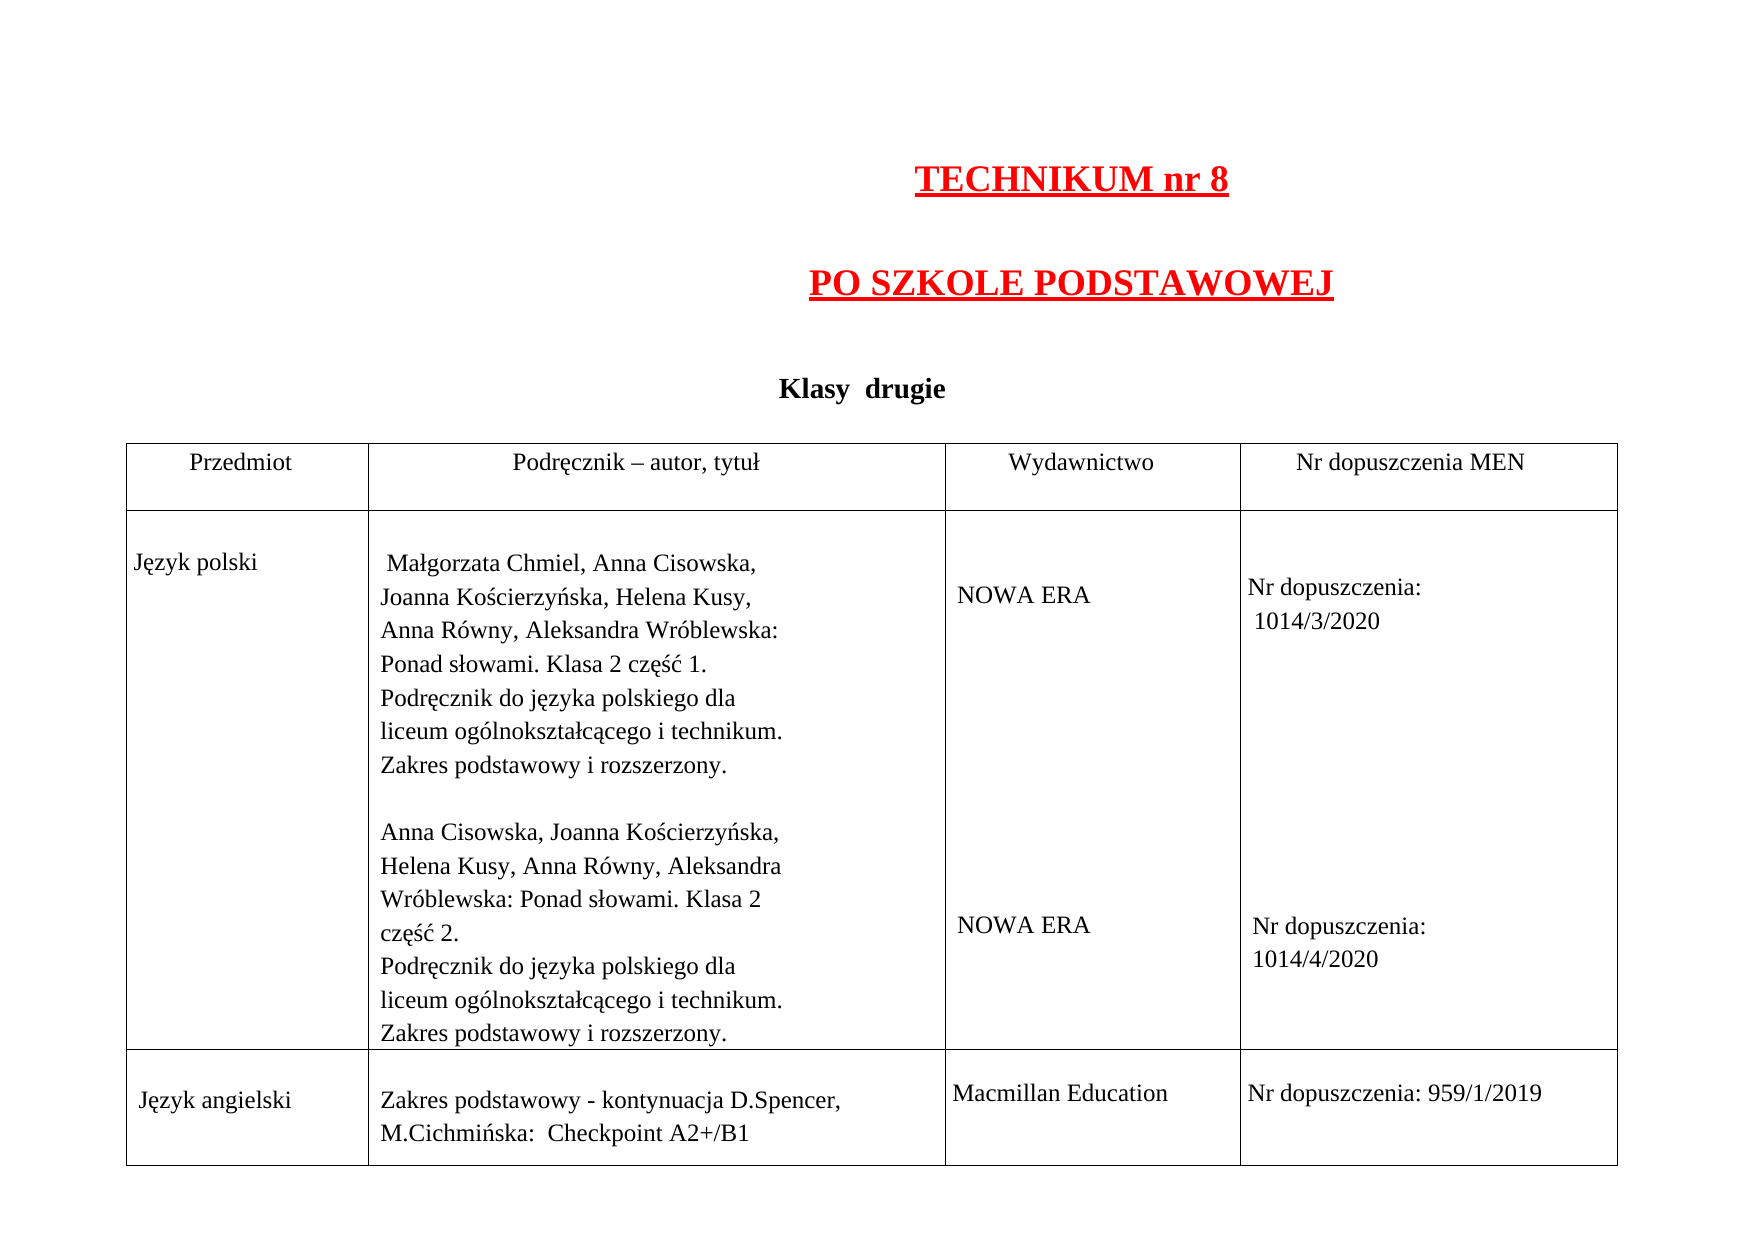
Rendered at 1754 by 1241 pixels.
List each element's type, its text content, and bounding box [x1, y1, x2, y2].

table_header Podręcznik – autor, tytuł [369, 444, 945, 510]
table_cell Zakres podstawowy - kontynuacja D.Spencer, M.Cichmińska: Checkpoint A2+/B1 [369, 1050, 945, 1164]
table_header Przedmiot [127, 444, 368, 510]
table_cell Nr dopuszczenia: 1014/3/2020 Nr dopuszczenia: 1014/4/2020 [1241, 511, 1617, 1048]
table_cell Nr dopuszczenia: 959/1/2019 [1241, 1050, 1617, 1164]
table_cell NOWA ERA NOWA ERA [946, 511, 1240, 1048]
text TECHNIKUM nr 8 [493, 156, 1650, 199]
table_cell Język polski [127, 511, 368, 1048]
table_header Nr dopuszczenia MEN [1241, 444, 1617, 510]
table_header Wydawnictwo [946, 444, 1240, 510]
text Klasy drugie [106, 371, 1261, 404]
text PO SZKOLE PODSTAWOWEJ [493, 260, 1650, 303]
table_cell Język angielski [127, 1050, 368, 1164]
table_cell Macmillan Education [946, 1050, 1240, 1164]
table_cell Małgorzata Chmiel, Anna Cisowska, Joanna Kościerzyńska, Helena Kusy, Anna Równy, Aleksandra Wróblewska: Ponad słowami. Klasa 2 część 1. Podręcznik do języka polskiego dla liceum ogólnokształcącego i technikum. Zakres podstawowy i rozszerzony. Anna Cisowska, Joanna Kościerzyńska, Helena Kusy, Anna Równy, Aleksandra Wróblewska: Ponad słowami. Klasa 2 część 2. Podręcznik do języka polskiego dla liceum ogólnokształcącego i technikum. Zakres podstawowy i rozszerzony. [369, 511, 945, 1048]
